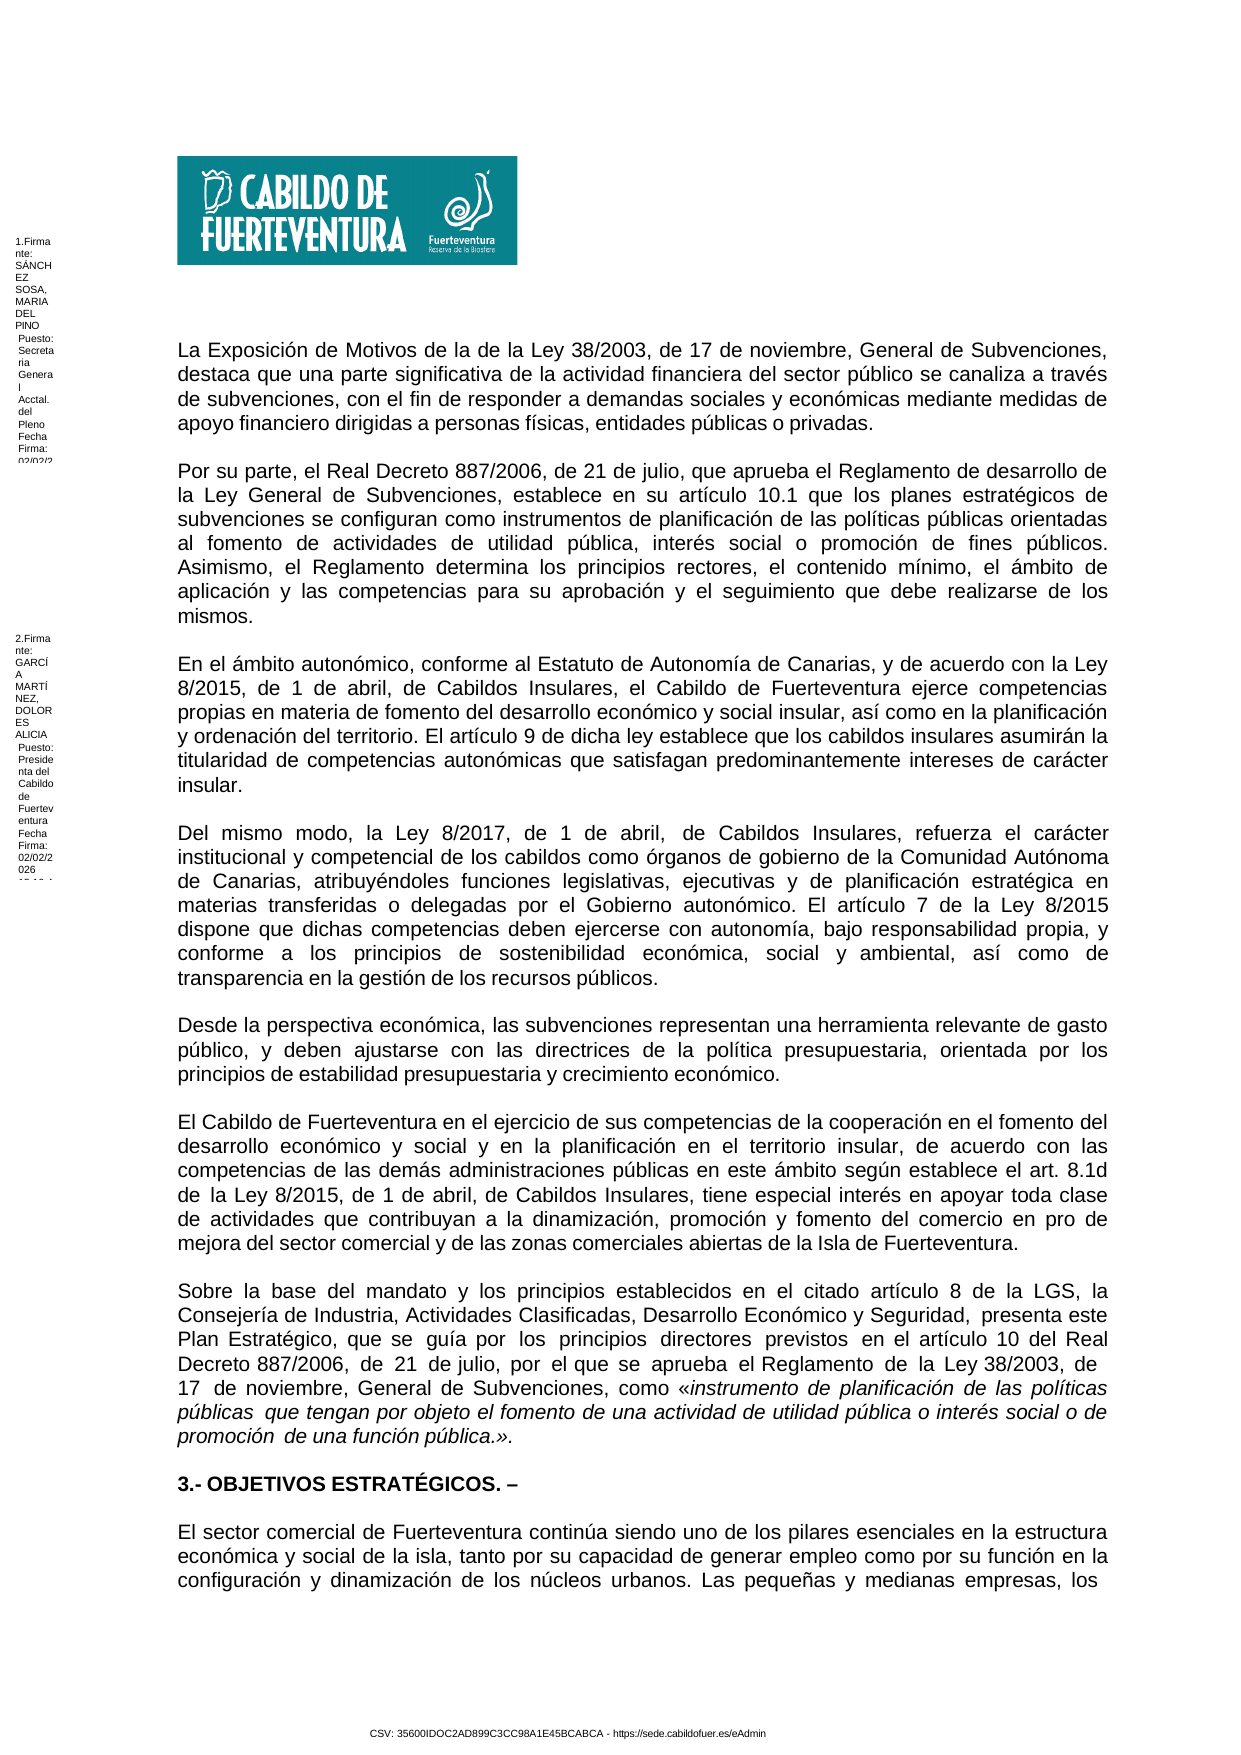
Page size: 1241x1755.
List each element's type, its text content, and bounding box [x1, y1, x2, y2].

text 17 de noviembre, General de Subvenciones, como «instrumento de planificación de las políticas públicas que tengan por objeto el fomento de una actividad de utilidad pública o interés social o de promoción de una función pública.». [177, 1376, 1108, 1448]
text 2.Firmante: GARCÍA MARTÍNEZ, DOLORES ALICIA [15, 633, 54, 741]
text El sector comercial de Fuerteventura continúa siendo uno de los pilares esenciales en la estructura económica y social de la isla, tanto por su capacidad de generar empleo como por su función en la configuración y dinamización de los núcleos urbanos. Las pequeñas y medianas empresas, los [177, 1520, 1108, 1592]
text La Exposición de Motivos de la de la Ley 38/2003, de 17 de noviembre, General de Subvenciones, destaca que una parte significativa de la actividad financiera del sector público se canaliza a través de subvenciones, con el fin de responder a demandas sociales y económicas mediante medidas de apoyo financiero dirigidas a personas físicas, entidades públicas o privadas. [177, 338, 1108, 435]
text Puesto: Presidenta del Cabildo de Fuerteventura Fecha Firma: 02/02/2026 15:19:44 [18, 741, 54, 879]
text Sobre la base del mandato y los principios establecidos en el citado artículo 8 de la LGS, la Consejería de Industria, Actividades Clasificadas, Desarrollo Económico y Seguridad, presenta este Plan Estratégico, que se guía por los principios directores previstos en el artículo 10 del Real Decreto 887/2006, de 21 de julio, por el que se aprueba el Reglamento de la Ley 38/2003, de [177, 1279, 1108, 1376]
text Del mismo modo, la Ley 8/2017, de 1 de abril, de Cabildos Insulares, refuerza el carácter institucional y competencial de los cabildos como órganos de gobierno de la Comunidad Autónoma de Canarias, atribuyéndoles funciones legislativas, ejecutivas y de planificación estratégica en materias transferidas o delegadas por el Gobierno autonómico. El artículo 7 de la Ley 8/2015 dispone que dichas competencias deben ejercerse con autonomía, bajo responsabilidad propia, y conforme a los principios de sostenibilidad económica, social y ambiental, así como de transparencia en la gestión de los recursos públicos. [177, 820, 1109, 989]
text Desde la perspectiva económica, las subvenciones representan una herramienta relevante de gasto público, y deben ajustarse con las directrices de la política presupuestaria, orientada por los principios de estabilidad presupuestaria y crecimiento económico. [177, 1013, 1108, 1086]
text En el ámbito autonómico, conforme al Estatuto de Autonomía de Canarias, y de acuerdo con la Ley 8/2015, de 1 de abril, de Cabildos Insulares, el Cabildo de Fuerteventura ejerce competencias propias en materia de fomento del desarrollo económico y social insular, así como en la planificación y ordenación del territorio. El artículo 9 de dicha ley establece que los cabildos insulares asumirán la titularidad de competencias autonómicas que satisfagan predominantemente intereses de carácter insular. [177, 652, 1108, 796]
subtitle 3.- OBJETIVOS ESTRATÉGICOS. – [177, 1472, 1122, 1496]
text 1.Firmante: SÁNCHEZ SOSA,MARIA DEL PINO [15, 236, 54, 332]
text El Cabildo de Fuerteventura en el ejercicio de sus competencias de la cooperación en el fomento del desarrollo económico y social y en la planificación en el territorio insular, de acuerdo con las competencias de las demás administraciones públicas en este ámbito según establece el art. 8.1d de la Ley 8/2015, de 1 de abril, de Cabildos Insulares, tiene especial interés en apoyar toda clase de actividades que contribuyan a la dinamización, promoción y fomento del comercio en pro de mejora del sector comercial y de las zonas comerciales abiertas de la Isla de Fuerteventura. [177, 1110, 1108, 1255]
text Puesto: Secretaria General Acctal. del Pleno Fecha Firma: 02/02/2026 13:47:06 [18, 332, 54, 463]
text Por su parte, el Real Decreto 887/2006, de 21 de julio, que aprueba el Reglamento de desarrollo de la Ley General de Subvenciones, establece en su artículo 10.1 que los planes estratégicos de subvenciones se configuran como instrumentos de planificación de las políticas públicas orientadas al fomento de actividades de utilidad pública, interés social o promoción de fines públicos. Asimismo, el Reglamento determina los principios rectores, el contenido mínimo, el ámbito de aplicación y las competencias para su aprobación y el seguimiento que debe realizarse de los mismos. [177, 458, 1108, 627]
